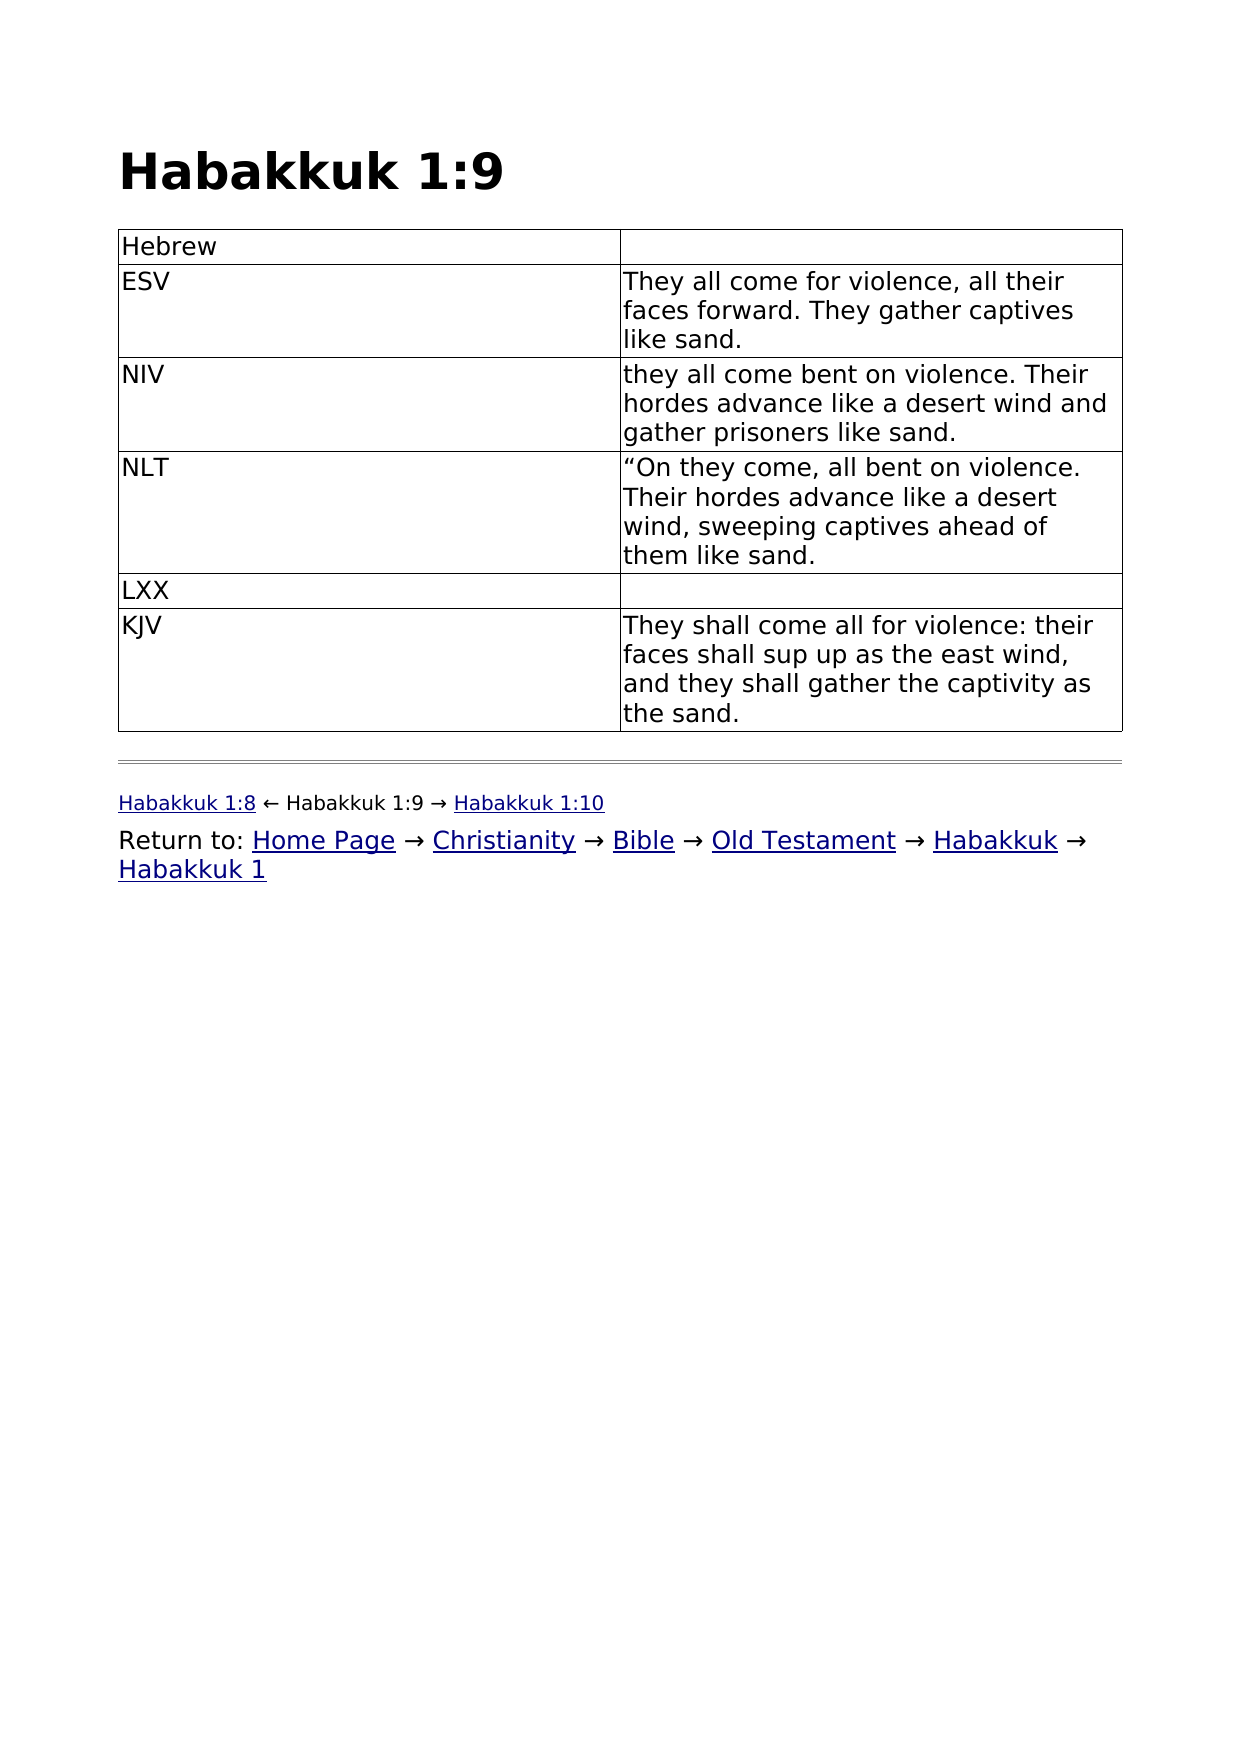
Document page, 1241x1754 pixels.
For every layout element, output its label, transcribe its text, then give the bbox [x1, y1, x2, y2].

table_cell they all come bent on violence. Their hordes advance like a desert wind and gather prisoners like sand. [621, 358, 1122, 451]
table_header Hebrew [119, 230, 620, 264]
table_cell LXX [119, 574, 620, 608]
table_cell They all come for violence, all their faces forward. They gather captives like sand. [621, 265, 1122, 357]
table_cell [621, 574, 1122, 608]
subtitle Habakkuk 1:9 [118, 143, 1122, 201]
text Return to: Home Page → Christianity → Bible → Old Testament → Habakkuk → Habakkuk 1 [118, 826, 1122, 884]
table_cell ESV [119, 265, 620, 357]
table_header [621, 230, 1122, 264]
text Habakkuk 1:8 ← Habakkuk 1:9 → Habakkuk 1:10 [118, 792, 1122, 826]
table_cell NIV [119, 358, 620, 451]
table_cell “On they come, all bent on violence. Their hordes advance like a desert wind, sweeping captives ahead of them like sand. [621, 452, 1122, 573]
table_cell KJV [119, 609, 620, 731]
table_cell They shall come all for violence: their faces shall sup up as the east wind, and they shall gather the captivity as the sand. [621, 609, 1122, 731]
table_cell NLT [119, 452, 620, 573]
